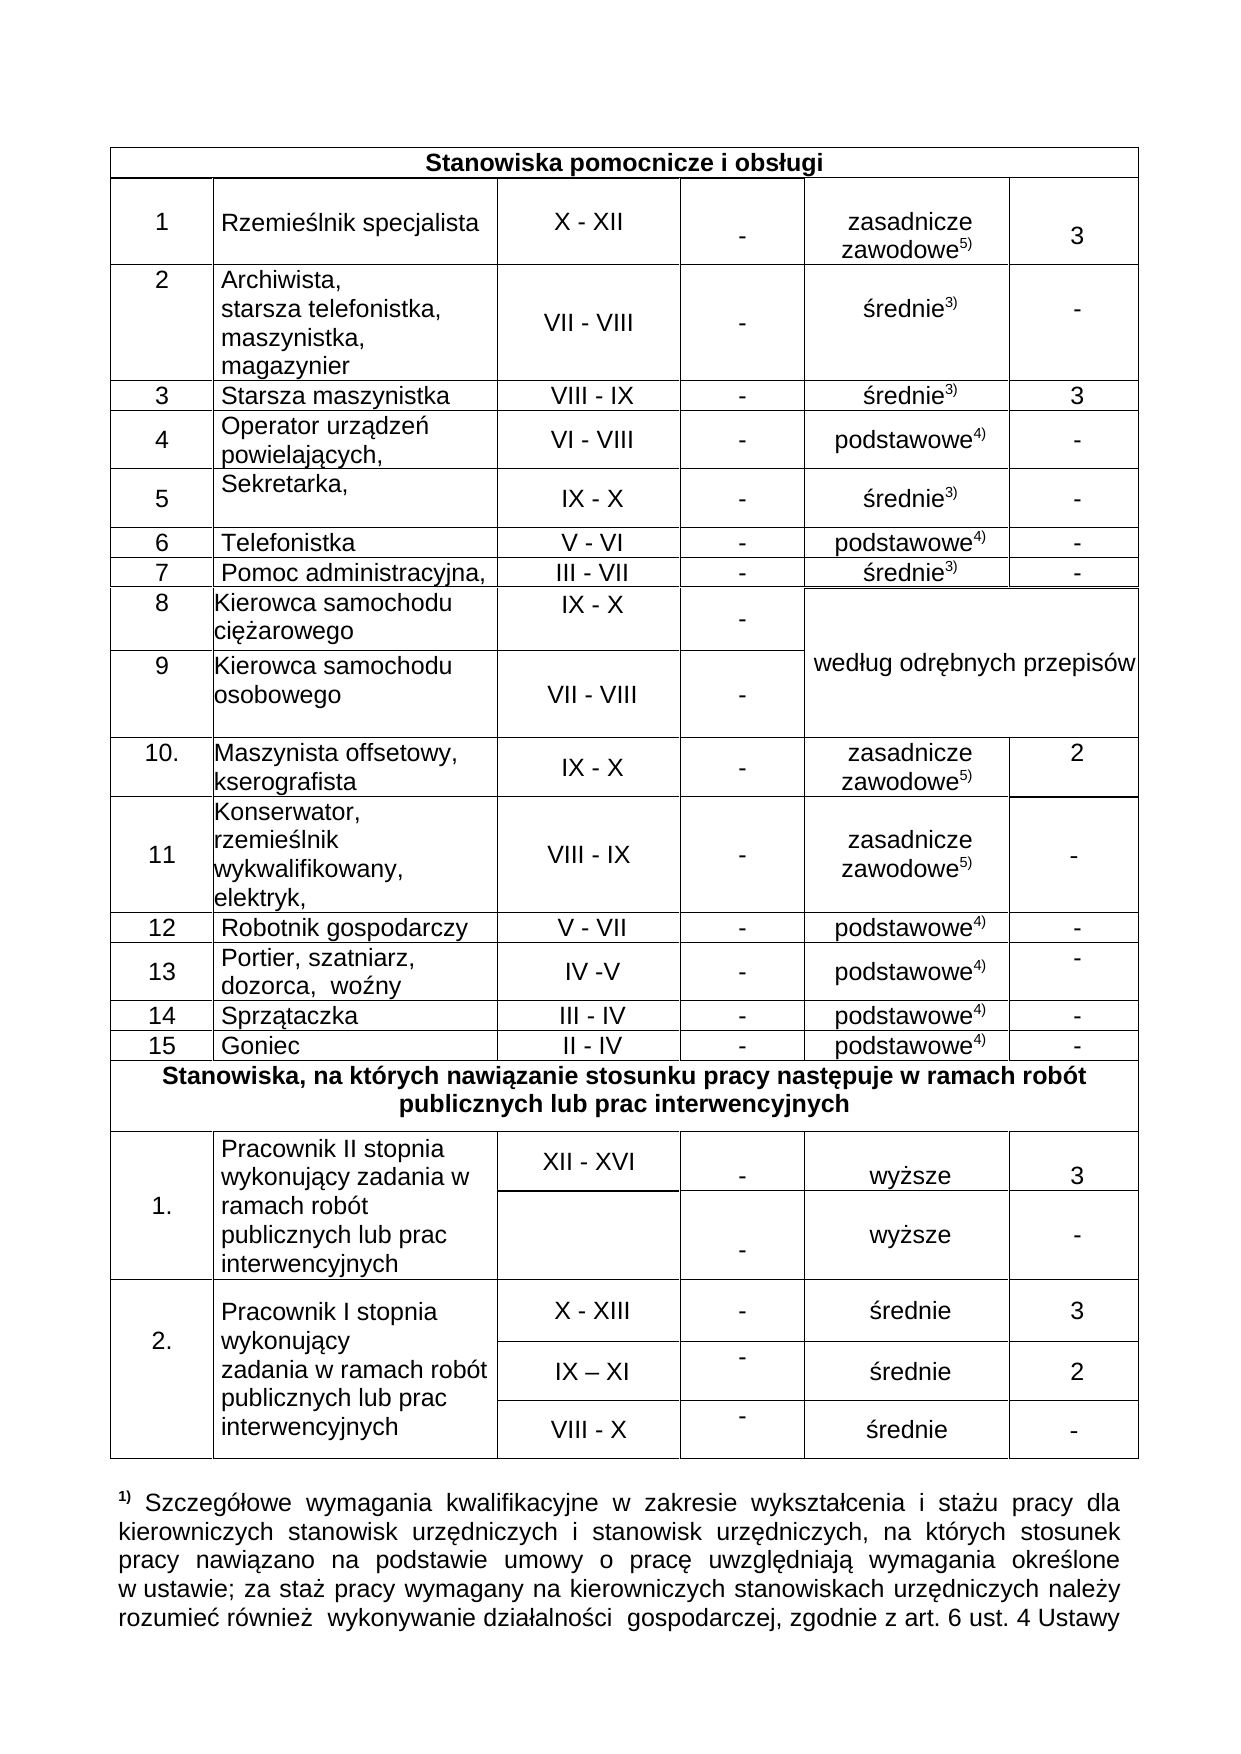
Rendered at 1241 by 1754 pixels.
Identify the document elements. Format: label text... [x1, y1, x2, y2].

table_cell zasadnicze zawodowe5) [805, 178, 1008, 264]
table_cell Maszynista offsetowy, kserografista [214, 738, 497, 796]
table_cell średnie3) [805, 558, 1008, 586]
table_cell - [681, 528, 804, 557]
table_cell Konserwator, rzemieślnik wykwalifikowany, elektryk, [214, 797, 497, 912]
table_cell 5 [111, 469, 212, 527]
table_cell 2 [1010, 738, 1138, 796]
table_cell - [681, 411, 804, 468]
table_cell XII - XVI [498, 1132, 679, 1190]
table_cell V - VII [498, 913, 679, 942]
table_cell - [681, 588, 804, 650]
table_cell - [1010, 265, 1138, 380]
table_cell - [1010, 913, 1138, 942]
table_cell Pracownik II stopnia wykonujący zadania w ramach robót publicznych lub prac interwencyjnych [214, 1132, 497, 1279]
table_cell Starsza maszynistka [214, 381, 497, 410]
table_cell Kierowca samochodu ciężarowego [214, 588, 497, 650]
table_cell - [681, 1280, 804, 1341]
table_cell Telefonistka [214, 528, 497, 557]
table_cell zasadnicze zawodowe5) [805, 797, 1008, 912]
table_cell podstawowe4) [805, 411, 1008, 468]
table_cell Operator urządzeń powielających, [214, 411, 497, 468]
table_cell według odrębnych przepisów [805, 589, 1138, 737]
table_cell IX – XI [498, 1342, 679, 1400]
table_cell - [681, 943, 804, 1000]
table_cell wyższe [805, 1191, 1008, 1279]
table_cell V - VI [498, 528, 679, 557]
table_cell Pracownik I stopnia wykonujący zadania w ramach robót publicznych lub prac interwencyjnych [214, 1280, 497, 1458]
table_cell - [681, 1191, 804, 1279]
table_cell - [681, 797, 804, 912]
table_cell - [681, 1342, 804, 1400]
table_cell średnie [805, 1342, 1008, 1400]
table_cell - [681, 1132, 804, 1190]
table_cell IV -V [498, 943, 679, 1000]
table_cell - [681, 179, 804, 264]
table_cell 8 [111, 588, 212, 650]
table_cell IX - X [498, 738, 679, 796]
table_cell IX - X [498, 588, 679, 650]
table_cell średnie [805, 1280, 1008, 1341]
table_cell VI - VIII [498, 411, 679, 468]
table_cell Rzemieślnik specjalista [214, 179, 497, 264]
table_cell 3 [111, 381, 212, 410]
table_cell 2 [111, 265, 212, 380]
table_cell - [1010, 1031, 1138, 1060]
table_cell 1 [111, 179, 212, 264]
table_cell Sekretarka, [214, 469, 497, 527]
table_cell - [1010, 1001, 1138, 1030]
table_cell - [681, 1001, 804, 1030]
table_cell Portier, szatniarz, dozorca, woźny [214, 943, 497, 1000]
table_cell - [1010, 558, 1138, 586]
table_cell 11 [111, 797, 212, 912]
table_cell 6 [111, 528, 212, 557]
table_cell 13 [111, 943, 212, 1000]
table_cell 3 [1010, 178, 1138, 264]
table_cell III - VII [498, 558, 679, 586]
table_cell VIII - IX [498, 797, 679, 912]
table_cell 9 [111, 651, 212, 737]
table_cell - [681, 1401, 804, 1458]
table_cell - [681, 381, 804, 410]
table_cell - [681, 651, 804, 737]
table_cell podstawowe4) [805, 1001, 1008, 1030]
table_cell - [681, 469, 804, 527]
text 1) Szczegółowe wymagania kwalifikacyjne w zakresie wykształcenia i stażu pracy dla kierowniczych stanowisk urzędniczych i stanowisk urzędniczych, na których stosunek pracy nawiązano na podstawie umowy o pracę uwzględniają wymagania określone w ustawie; za staż pracy wymagany na kierowniczych stanowiskach urzędniczych należy rozumieć również wykonywanie działalności gospodarczej, zgodnie z art. 6 ust. 4 Ustawy [118, 1488, 1122, 1632]
table_cell 2 [1010, 1342, 1138, 1400]
table_cell 15 [111, 1031, 212, 1060]
table_cell 4 [111, 411, 212, 468]
table_cell 14 [111, 1001, 212, 1030]
table_cell - [1010, 469, 1138, 527]
table_cell - [1010, 798, 1138, 912]
table_cell - [681, 265, 804, 380]
table_cell 7 [111, 558, 212, 586]
table_cell - [1010, 528, 1138, 557]
table_cell 12 [111, 913, 212, 942]
table_cell 3 [1010, 1280, 1138, 1341]
table_cell - [681, 558, 804, 586]
table_cell podstawowe4) [805, 913, 1008, 942]
table_cell Robotnik gospodarczy [214, 913, 497, 942]
table_cell VII - VIII [498, 265, 679, 380]
table_cell średnie [805, 1401, 1008, 1458]
table_cell średnie3) [805, 381, 1008, 410]
table_cell III - IV [498, 1001, 679, 1030]
table_cell II - IV [498, 1031, 679, 1060]
table_cell IX - X [498, 469, 679, 527]
table_cell VII - VIII [498, 651, 679, 737]
table_cell - [1010, 1401, 1138, 1458]
table_cell podstawowe4) [805, 943, 1008, 1000]
table_cell [498, 1192, 679, 1279]
table_cell podstawowe4) [805, 528, 1008, 557]
table_cell podstawowe4) [805, 1031, 1008, 1060]
table_cell 3 [1010, 1132, 1138, 1190]
table_cell - [1010, 943, 1138, 1000]
table_cell - [681, 913, 804, 942]
table_cell VIII - X [498, 1401, 679, 1458]
table_cell Stanowiska, na których nawiązanie stosunku pracy następuje w ramach robót publicznych lub prac interwencyjnych [111, 1061, 1138, 1131]
table_cell Kierowca samochodu osobowego [214, 651, 497, 737]
table_cell - [681, 1031, 804, 1060]
table_cell średnie3) [805, 265, 1008, 380]
table_cell Archiwista, starsza telefonistka, maszynistka, magazynier [214, 265, 497, 380]
table_cell 2. [111, 1280, 212, 1458]
table_cell VIII - IX [498, 381, 679, 410]
table_cell 3 [1010, 381, 1138, 410]
table_cell - [681, 738, 804, 796]
table_cell 10. [111, 738, 212, 796]
table_cell Goniec [214, 1031, 497, 1060]
table_cell X - XIII [498, 1280, 679, 1341]
table_cell X - XII [498, 179, 679, 264]
table_header Stanowiska pomocnicze i obsługi [111, 148, 1138, 177]
table_cell Pomoc administracyjna, [214, 558, 497, 586]
table_cell 1. [111, 1132, 212, 1279]
table_cell - [1010, 411, 1138, 468]
table_cell zasadnicze zawodowe5) [805, 738, 1008, 796]
table_cell Sprzątaczka [214, 1001, 497, 1030]
table_cell wyższe [805, 1132, 1008, 1190]
table_cell - [1010, 1191, 1138, 1279]
table_cell średnie3) [805, 469, 1008, 527]
